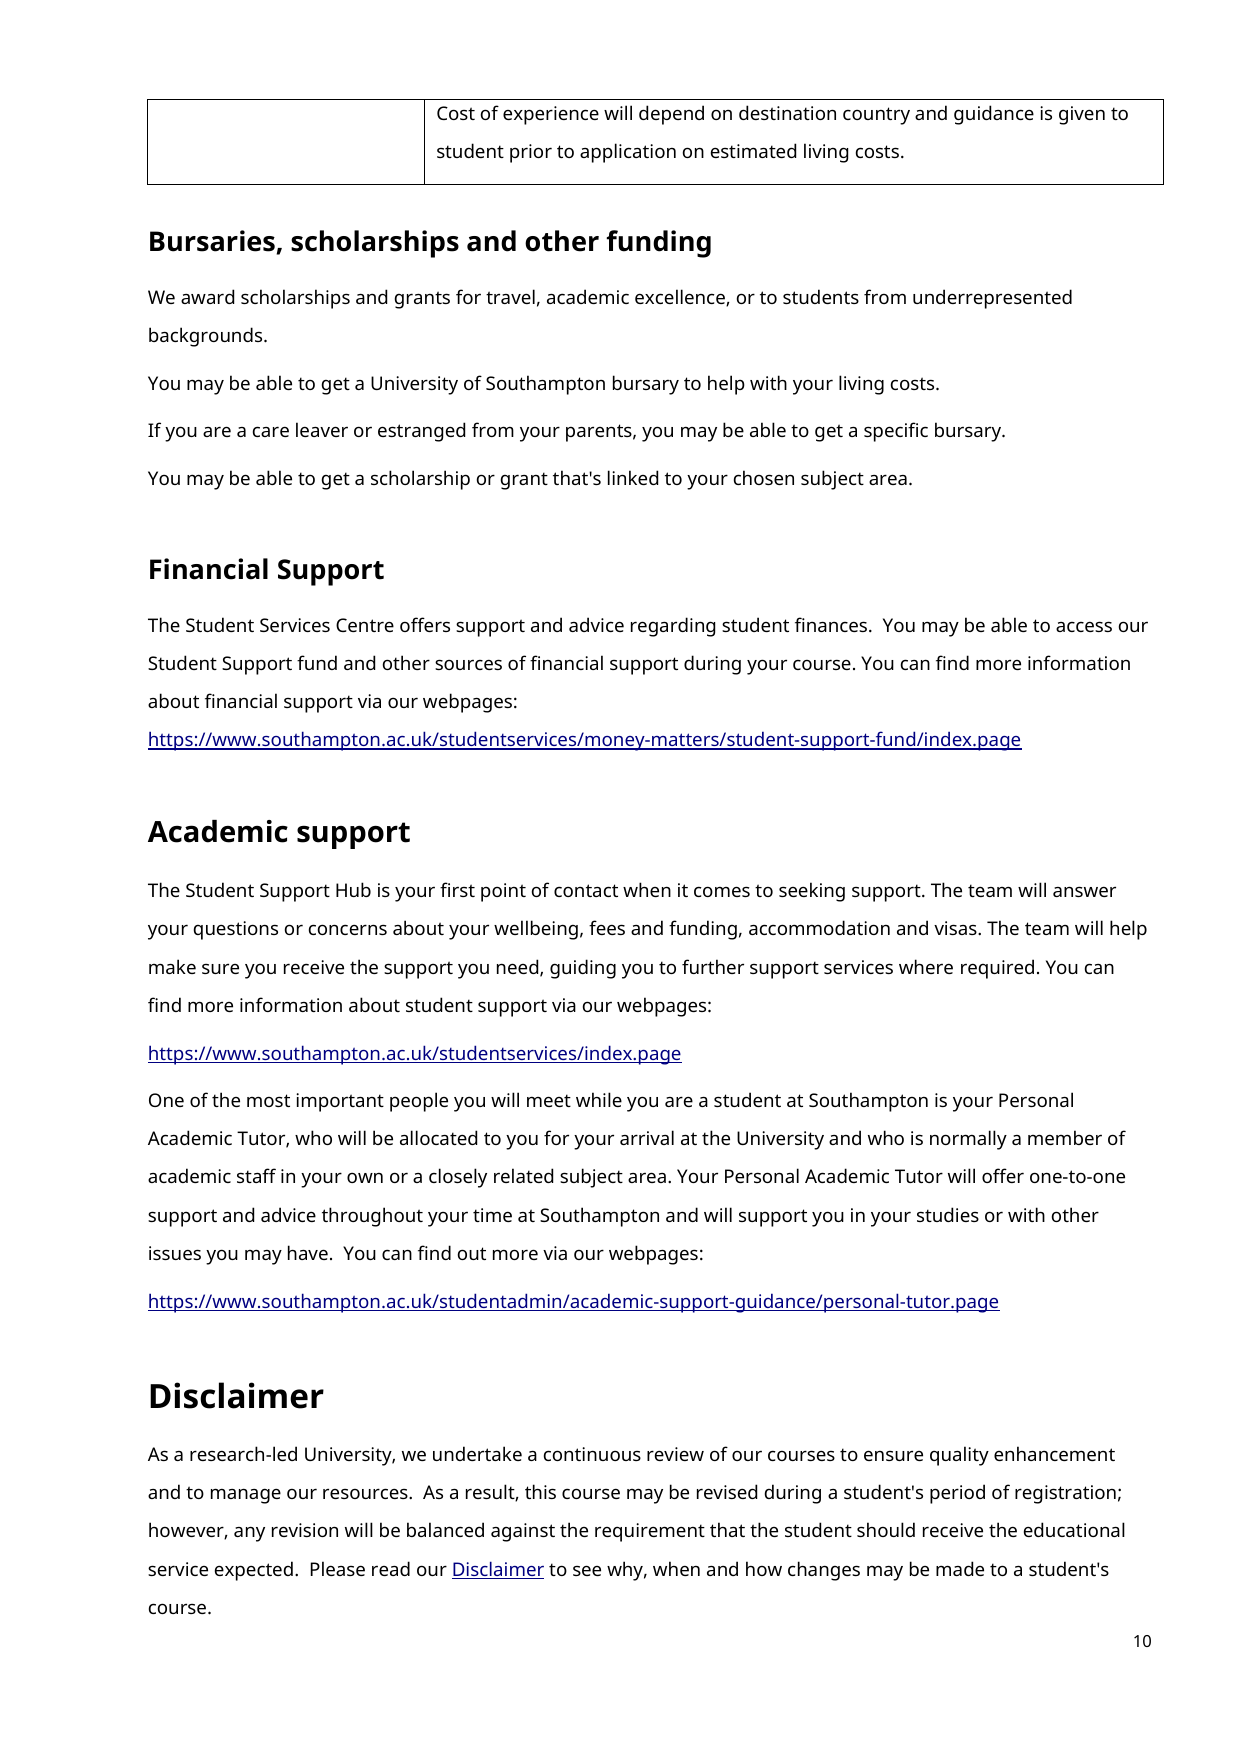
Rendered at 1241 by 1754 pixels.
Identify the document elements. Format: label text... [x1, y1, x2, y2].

subtitle Bursaries, scholarships and other funding [148, 223, 1152, 259]
text If you are a care leaver or estranged from your parents, you may be able to get a specific bursary. [148, 418, 1152, 443]
table_cell [148, 100, 424, 184]
text You may be able to get a University of Southampton bursary to help with your living costs. [148, 370, 1152, 396]
text One of the most important people you will meet while you are a student at Southampton is your Personal Academic Tutor, who will be allocated to you for your arrival at the University and who is normally a member of academic staff in your own or a closely related subject area. Your Personal Academic Tutor will offer one-to-one support and advice throughout your time at Southampton and will support you in your studies or with other issues you may have. You can find out more via our webpages: [148, 1087, 1152, 1266]
table_cell Cost of experience will depend on destination country and guidance is given to student prior to application on estimated living costs. [425, 100, 1163, 184]
text https://www.southampton.ac.uk/studentservices/index.page [148, 1040, 1152, 1065]
subtitle Financial Support [148, 550, 1152, 587]
text The Student Services Centre offers support and advice regarding student finances. You may be able to access our Student Support fund and other sources of financial support during your course. You can find more information about financial support via our webpages: https://www.southampton.ac.uk/studentservices/money-matters/student-support-fund/index.page [148, 612, 1152, 752]
subtitle Disclaimer [148, 1373, 1152, 1418]
subtitle Academic support [148, 812, 1152, 851]
text https://www.southampton.ac.uk/studentadmin/academic-support-guidance/personal-tutor.page [148, 1288, 1152, 1313]
text As a research-led University, we undertake a continuous review of our courses to ensure quality enhancement and to manage our resources. As a result, this course may be revised during a student's period of registration; however, any revision will be balanced against the requirement that the student should receive the educational service expected. Please read our Disclaimer to see why, when and how changes may be made to a student's course. [148, 1441, 1152, 1619]
text The Student Support Hub is your first point of contact when it comes to seeking support. The team will answer your questions or concerns about your wellbeing, fees and funding, accommodation and visas. The team will help make sure you receive the support you need, guiding you to further support services where required. You can find more information about student support via our webpages: [148, 877, 1152, 1018]
text We award scholarships and grants for travel, academic excellence, or to students from underrepresented backgrounds. [148, 284, 1152, 348]
text You may be able to get a scholarship or grant that's linked to your chosen subject area. [148, 465, 1152, 491]
